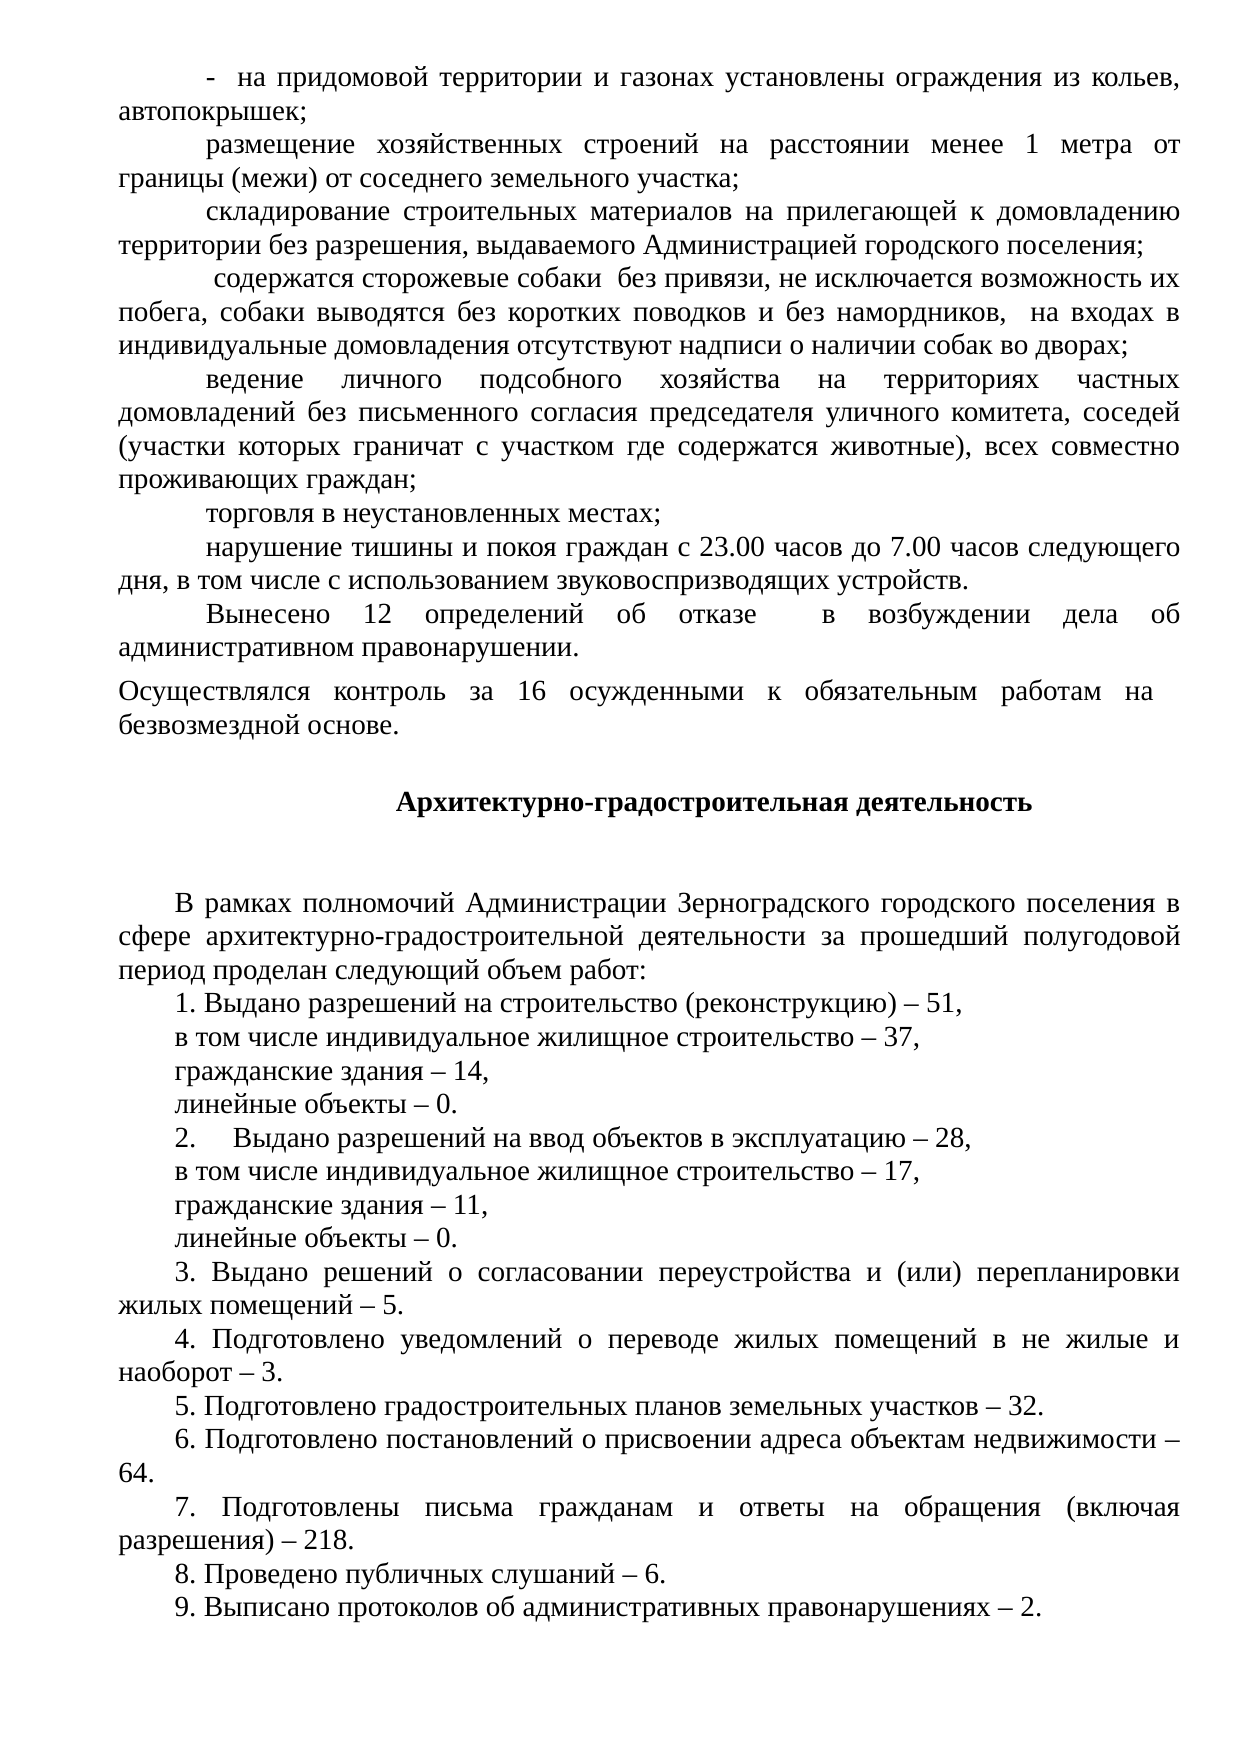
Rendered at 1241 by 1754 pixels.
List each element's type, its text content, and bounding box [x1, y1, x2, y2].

text содержатся сторожевые собаки без привязи, не исключается возможность их побега, собаки выводятся без коротких поводков и без намордников, на входах в индивидуальные домовладения отсутствуют надписи о наличии собак во дворах; [118, 260, 1181, 361]
text линейные объекты – 0. [118, 1086, 1181, 1120]
text в том числе индивидуальное жилищное строительство – 37, [118, 1019, 1181, 1053]
list Осуществлялся контроль за 16 осужденными к обязательным работам на безвозмездной основе. [118, 673, 1154, 740]
text в том числе индивидуальное жилищное строительство – 17, [118, 1153, 1181, 1187]
text 9. Выписано протоколов об административных правонарушениях – 2. [118, 1589, 1181, 1623]
text В рамках полномочий Администрации Зерноградского городского поселения в сфере архитектурно-градостроительной деятельности за прошедший полугодовой период проделан следующий объем работ: [118, 885, 1181, 986]
text Вынесено 12 определений об отказе в возбуждении дела об административном правонарушении. [118, 596, 1181, 663]
text 2. Выдано разрешений на ввод объектов в эксплуатацию – 28, [118, 1120, 1181, 1153]
text линейные объекты – 0. [118, 1220, 1181, 1254]
text торговля в неустановленных местах; [118, 495, 1181, 529]
text 1. Выдано разрешений на строительство (реконструкцию) – 51, [118, 986, 1181, 1019]
text 8. Проведено публичных слушаний – 6. [118, 1556, 1181, 1589]
text гражданские здания – 14, [118, 1053, 1181, 1086]
text 4. Подготовлено уведомлений о переводе жилых помещений в не жилые и наоборот – 3. [118, 1321, 1181, 1388]
text 7. Подготовлены письма гражданам и ответы на обращения (включая разрешения) – 218. [118, 1489, 1181, 1556]
text размещение хозяйственных строений на расстоянии менее 1 метра от границы (межи) от соседнего земельного участка; [118, 126, 1181, 193]
text складирование строительных материалов на прилегающей к домовладению территории без разрешения, выдаваемого Администрацией городского поселения; [118, 193, 1181, 260]
text нарушение тишины и покоя граждан с 23.00 часов до 7.00 часов следующего дня, в том числе с использованием звуковоспризводящих устройств. [118, 529, 1181, 596]
text - на придомовой территории и газонах установлены ограждения из кольев, автопокрышек; [118, 59, 1181, 126]
text 3. Выдано решений о согласовании переустройства и (или) перепланировки жилых помещений – 5. [118, 1254, 1181, 1321]
text 5. Подготовлено градостроительных планов земельных участков – 32. [118, 1388, 1181, 1422]
text Архитектурно-градостроительная деятельность [118, 784, 1181, 818]
text гражданские здания – 11, [118, 1187, 1181, 1220]
text ведение личного подсобного хозяйства на территориях частных домовладений без письменного согласия председателя уличного комитета, соседей (участки которых граничат с участком где содержатся животные), всех совместно проживающих граждан; [118, 361, 1181, 495]
text 6. Подготовлено постановлений о присвоении адреса объектам недвижимости – 64. [118, 1422, 1181, 1489]
